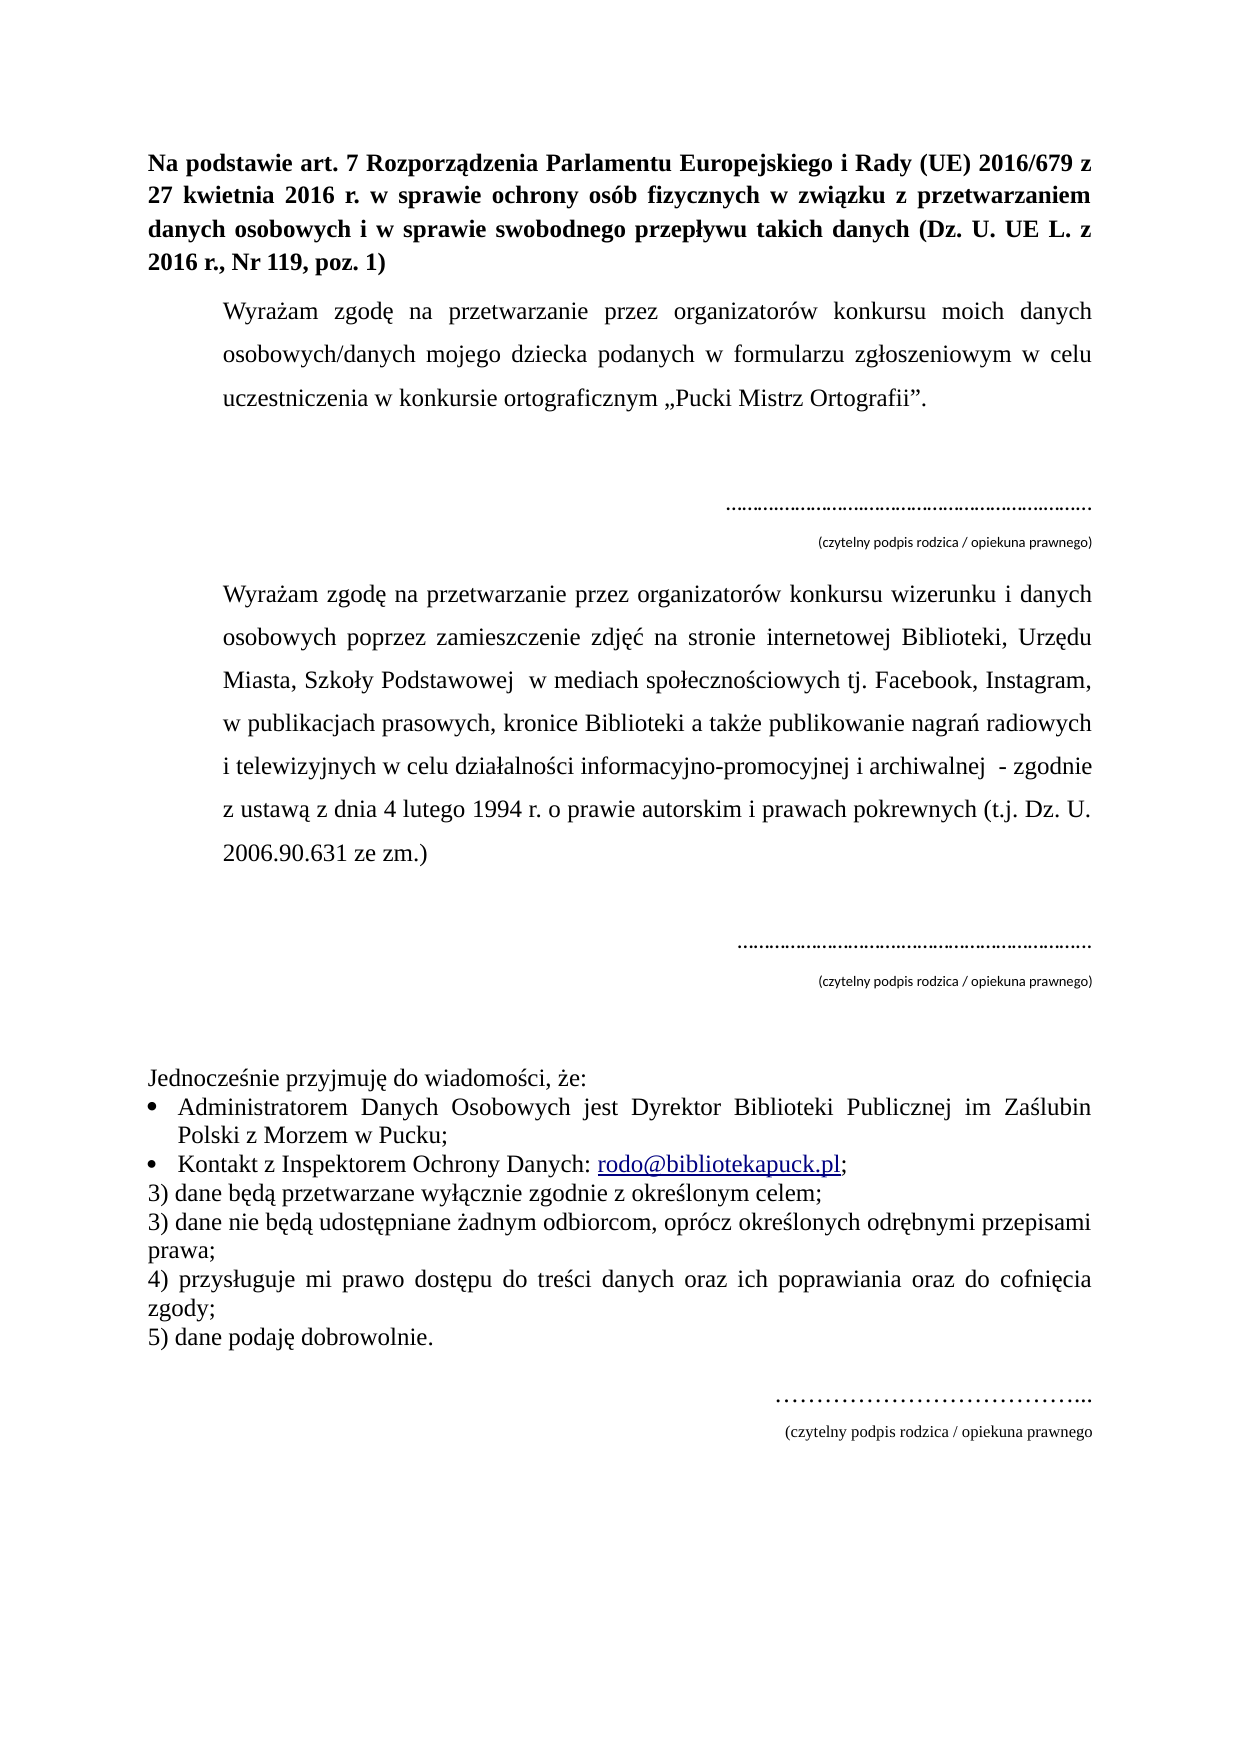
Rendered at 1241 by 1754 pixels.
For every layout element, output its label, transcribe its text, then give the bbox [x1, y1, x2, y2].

list Kontakt z Inspektorem Ochrony Danych: rodo@bibliotekapuck.pl; [148, 1149, 1093, 1178]
text ……….…………….…………………………….……... [148, 488, 1093, 516]
text 3) dane nie będą udostępniane żadnym odbiorcom, oprócz określonych odrębnymi przepisami prawa; [148, 1207, 1093, 1264]
text (czytelny podpis rodzica / opiekuna prawnego [148, 1422, 1093, 1451]
list Wyrażam zgodę na przetwarzanie przez organizatorów konkursu wizerunku i danych osobowych poprzez zamieszczenie zdjęć na stronie internetowej Biblioteki, Urzędu Miasta, Szkoły Podstawowej w mediach społecznościowych tj. Facebook, Instagram, w publikacjach prasowych, kronice Biblioteki a także publikowanie nagrań radiowych i telewizyjnych w celu działalności informacyjno-promocyjnej i archiwalnej - zgodnie z ustawą z dnia 4 lutego 1994 r. o prawie autorskim i prawach pokrewnych (t.j. Dz. U. 2006.90.631 ze zm.) [223, 579, 1093, 866]
list Wyrażam zgodę na przetwarzanie przez organizatorów konkursu moich danych osobowych/danych mojego dziecka podanych w formularzu zgłoszeniowym w celu uczestniczenia w konkursie ortograficznym „Pucki Mistrz Ortografii”. [223, 296, 1093, 411]
text 4) przysługuje mi prawo dostępu do treści danych oraz ich poprawiania oraz do cofnięcia zgody; [148, 1264, 1093, 1322]
text Jednocześnie przyjmuję do wiadomości, że: [148, 1063, 1093, 1092]
list Administratorem Danych Osobowych jest Dyrektor Biblioteki Publicznej im Zaślubin Polski z Morzem w Pucku; [148, 1092, 1093, 1149]
text (czytelny podpis rodzica / opiekuna prawnego) [148, 533, 1093, 561]
text 5) dane podaję dobrowolnie. [148, 1322, 1093, 1350]
text ………………………………... [148, 1379, 1093, 1408]
text ………………………….……………………………... [148, 926, 1093, 954]
text Na podstawie art. 7 Rozporządzenia Parlamentu Europejskiego i Rady (UE) 2016/679 z 27 kwietnia 2016 r. w sprawie ochrony osób fizycznych w związku z przetwarzaniem danych osobowych i w sprawie swobodnego przepływu takich danych (Dz. U. UE L. z 2016 r., Nr 119, poz. 1) [148, 148, 1093, 275]
text (czytelny podpis rodzica / opiekuna prawnego) [148, 972, 1093, 1000]
text 3) dane będą przetwarzane wyłącznie zgodnie z określonym celem; [148, 1178, 1093, 1207]
